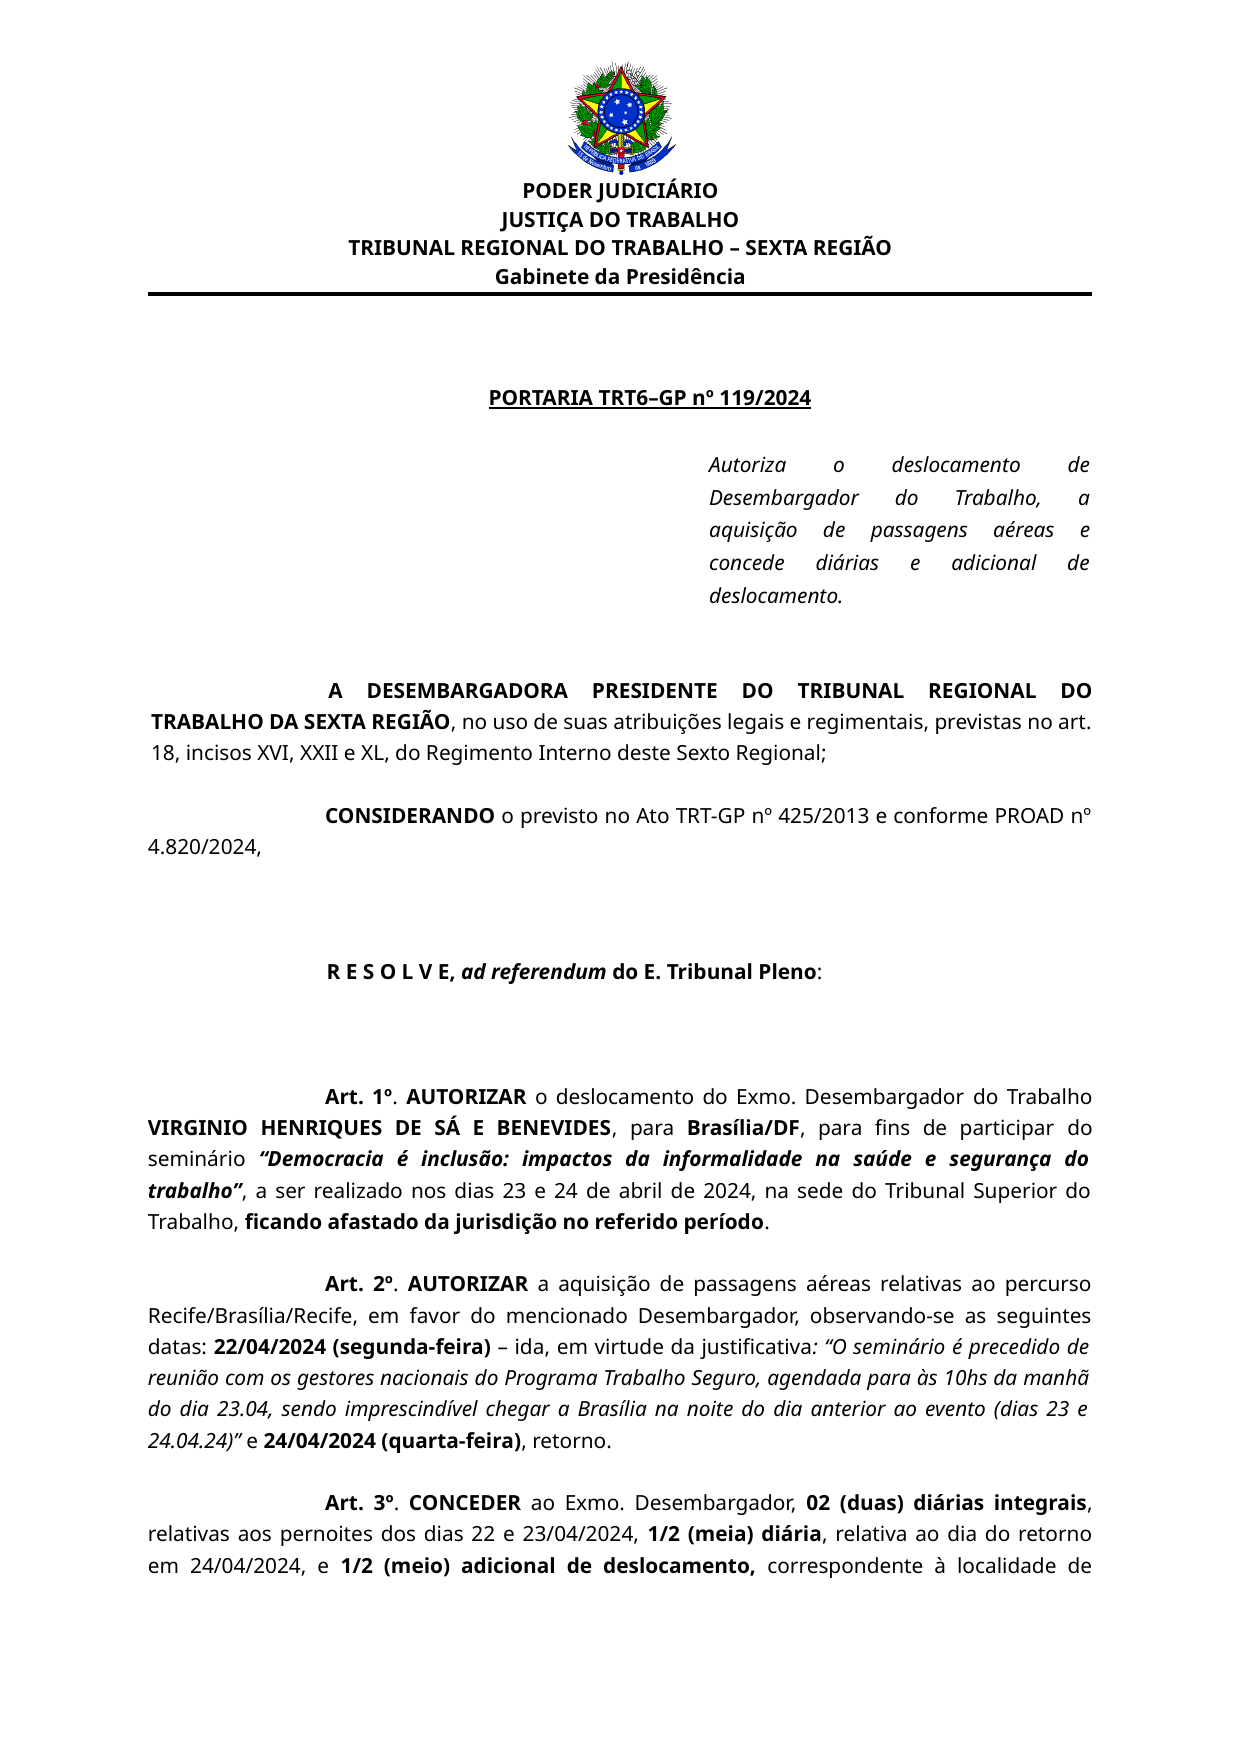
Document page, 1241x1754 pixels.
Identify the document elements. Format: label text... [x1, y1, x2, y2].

text Art. 3º. CONCEDER ao Exmo. Desembargador, 02 (duas) diárias integrais, relativas aos pernoites dos dias 22 e 23/04/2024, 1/2 (meia) diária, relativa ao dia do retorno em 24/04/2024, e 1/2 (meio) adicional de deslocamento, correspondente à localidade de [148, 1486, 1093, 1579]
text PORTARIA TRT6–GP nº 119/2024 [207, 383, 1093, 411]
text JUSTIÇA DO TRABALHO [148, 205, 1092, 233]
text A DESEMBARGADORA PRESIDENTE DO TRIBUNAL REGIONAL DO TRABALHO DA SEXTA REGIÃO, no uso de suas atribuições legais e regimentais, previstas no art. 18, incisos XVI, XXII e XL, do Regimento Interno deste Sexto Regional; [151, 673, 1093, 767]
text R E S O L V E, ad referendum do E. Tribunal Pleno: [149, 954, 1093, 986]
text Autoriza o deslocamento de Desembargador do Trabalho, a aquisição de passagens aéreas e concede diárias e adicional de deslocamento. [709, 450, 1092, 609]
text Art. 1º. AUTORIZAR o deslocamento do Exmo. Desembargador do Trabalho VIRGINIO HENRIQUES DE SÁ E BENEVIDES, para Brasília/DF, para fins de participar do seminário “Democracia é inclusão: impactos da informalidade na saúde e segurança do trabalho”, a ser realizado nos dias 23 e 24 de abril de 2024, na sede do Tribunal Superior do Trabalho, ficando afastado da jurisdição no referido período. [148, 1079, 1093, 1236]
text TRIBUNAL REGIONAL DO TRABALHO – SEXTA REGIÃO [148, 233, 1092, 262]
text Gabinete da Presidência [148, 262, 1092, 292]
text Art. 2º. AUTORIZAR a aquisição de passagens aéreas relativas ao percurso Recife/Brasília/Recife, em favor do mencionado Desembargador, observando-se as seguintes datas: 22/04/2024 (segunda-feira) – ida, em virtude da justificativa: “O seminário é precedido de reunião com os gestores nacionais do Programa Trabalho Seguro, agendada para às 10hs da manhã do dia 23.04, sendo imprescindível chegar a Brasília na noite do dia anterior ao evento (dias 23 e 24.04.24)” e 24/04/2024 (quarta-feira), retorno. [148, 1267, 1093, 1454]
text PODER JUDICIÁRIO [148, 177, 1092, 205]
text CONSIDERANDO o previsto no Ato TRT-GP nº 425/2013 e conforme PROAD nº 4.820/2024, [148, 798, 1093, 861]
